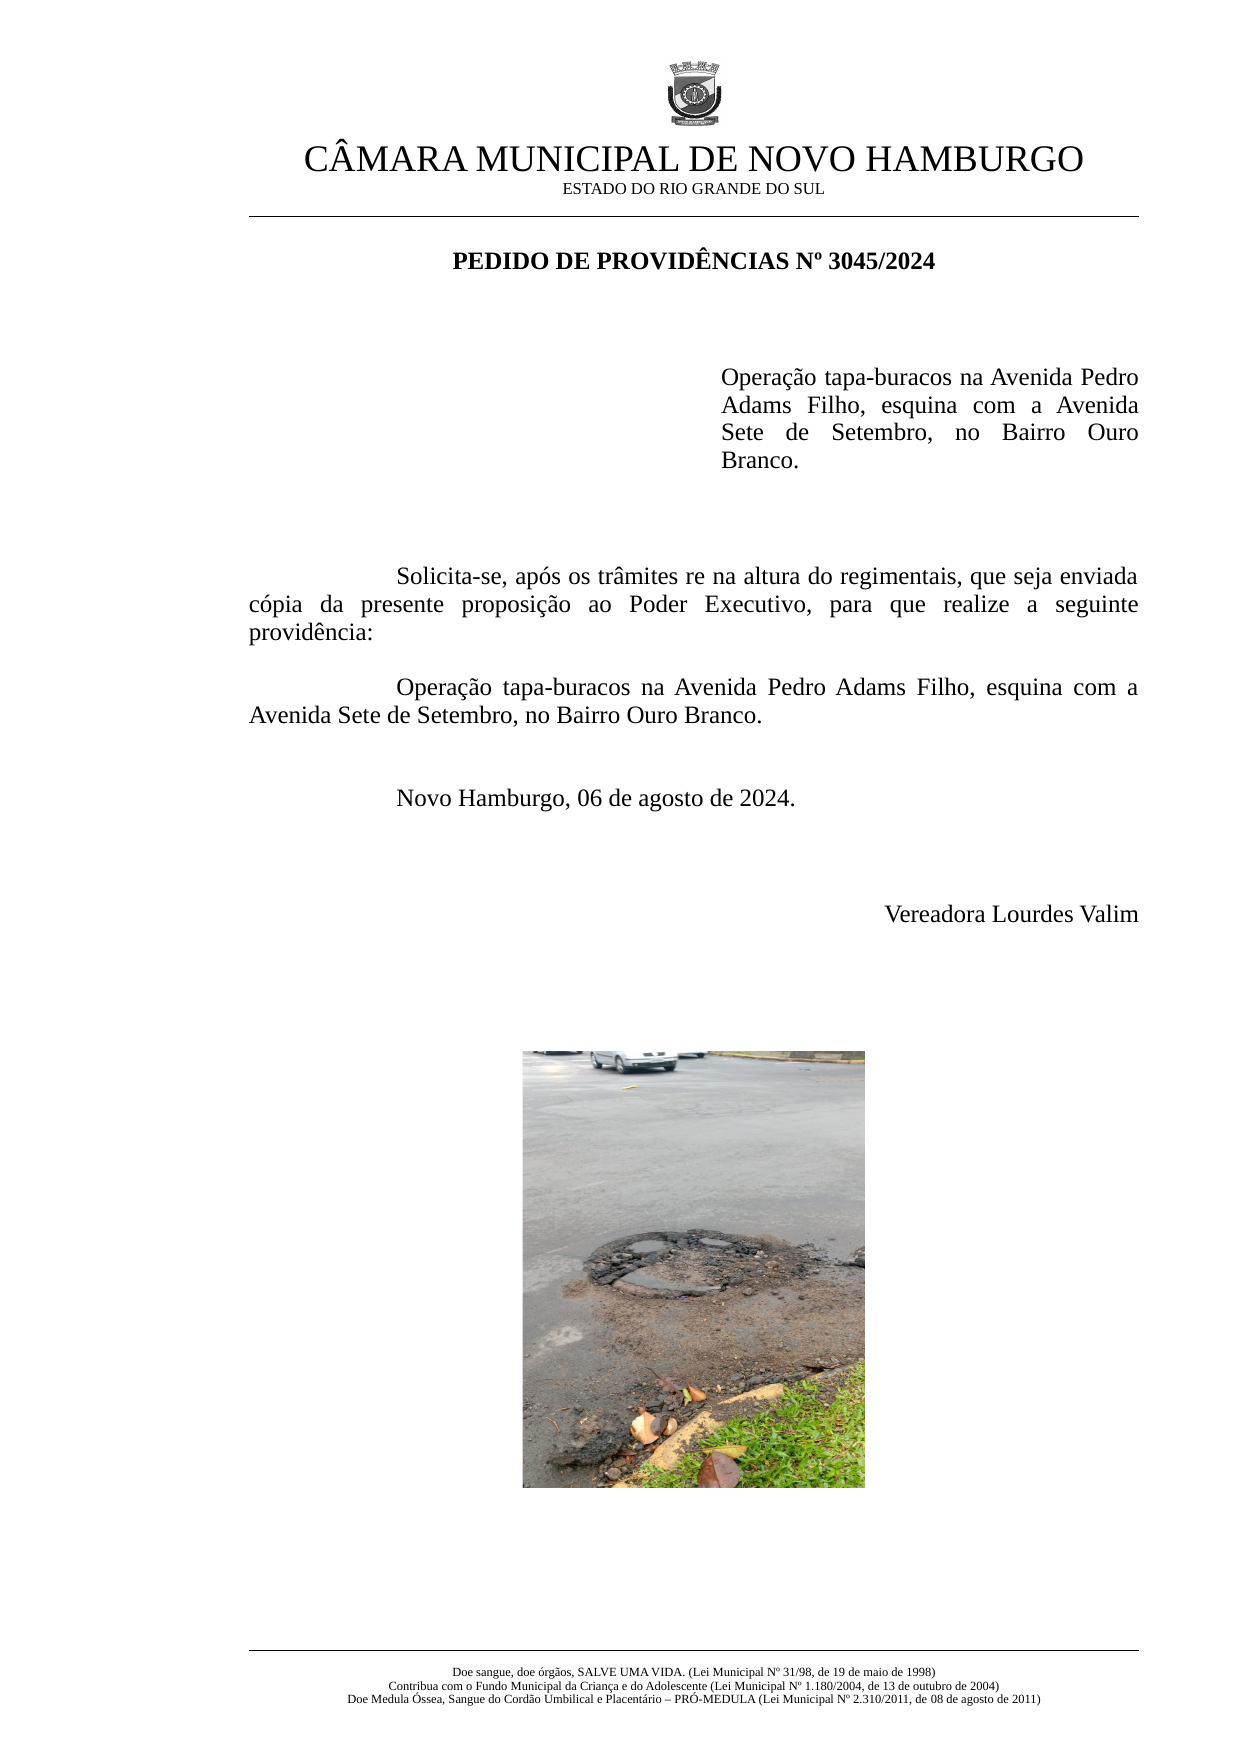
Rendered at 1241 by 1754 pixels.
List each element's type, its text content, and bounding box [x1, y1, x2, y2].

text Novo Hamburgo, 06 de agosto de 2024. [248, 784, 1139, 812]
text Solicita-se, após os trâmites re na altura do regimentais, que seja enviada cópia da presente proposição ao Poder Executivo, para que realize a seguinte providência: [248, 562, 1139, 646]
list Operação tapa-buracos na Avenida Pedro Adams Filho, esquina com a Avenida Sete de Setembro, no Bairro Ouro Branco. [685, 363, 1139, 474]
text Operação tapa-buracos na Avenida Pedro Adams Filho, esquina com a Avenida Sete de Setembro, no Bairro Ouro Branco. [248, 673, 1139, 729]
text PEDIDO DE PROVIDÊNCIAS Nº 3045/2024 [248, 247, 1139, 274]
text Vereadora Lourdes Valim [248, 900, 1139, 928]
picture [522, 1051, 865, 1488]
